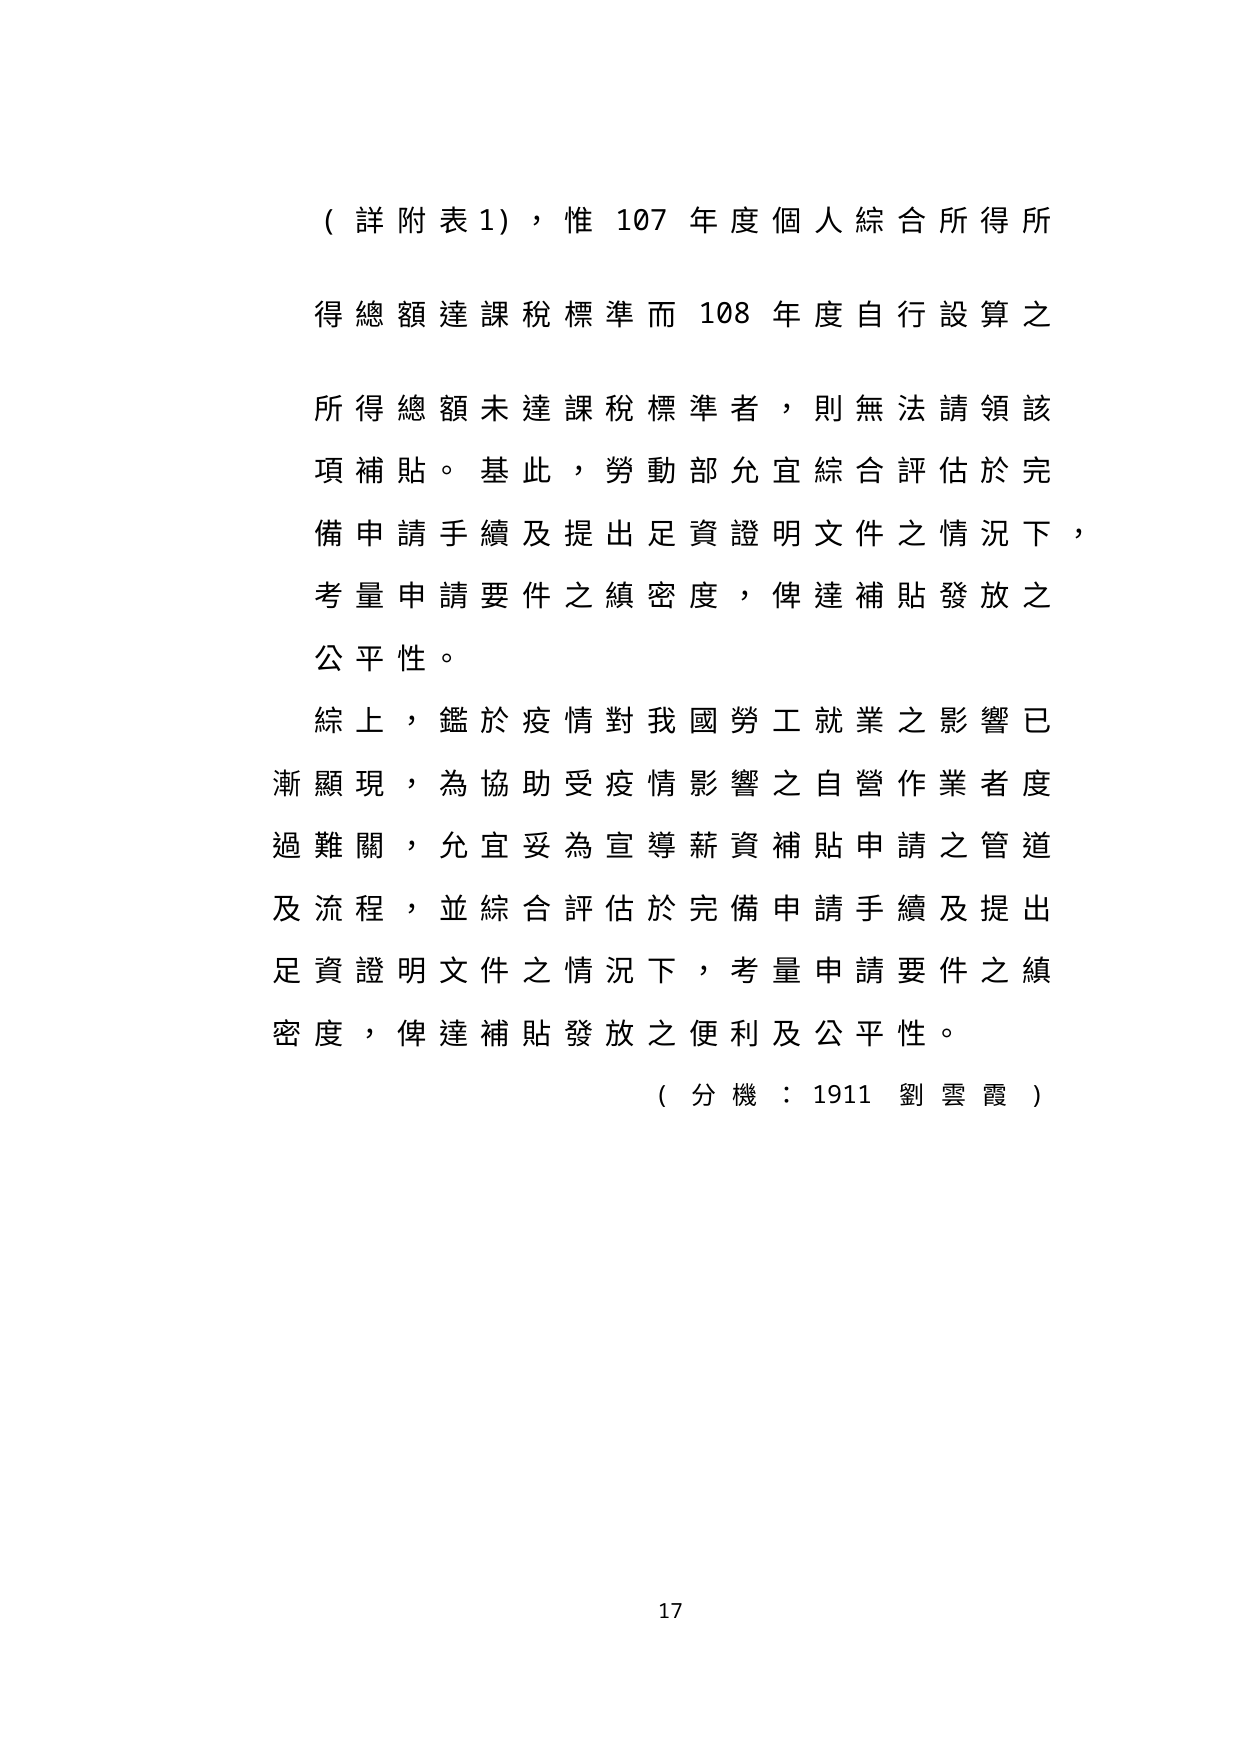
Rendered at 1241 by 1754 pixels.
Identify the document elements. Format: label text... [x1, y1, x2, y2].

text (分機：1911 劉雲霞) [183, 1052, 1058, 1115]
text 查自營作業者或無一定雇主勞工之生活補貼對象，須符合「107年度個人綜合所得總額未達綜合所得稅課稅標準」等條件(詳附表1)，惟107年度個人綜合所得所得總額達課稅標準而108年度自行設算之所得總額未達課稅標準者，則無法請領該項補貼。基此，勞動部允宜綜合評估於完備申請手續及提出足資證明文件之情況下，考量申請要件之縝密度，俾達補貼發放之公平性。 [271, 177, 1058, 677]
text 綜上，鑑於疫情對我國勞工就業之影響已漸顯現，為協助受疫情影響之自營作業者度過難關，允宜妥為宣導薪資補貼申請之管道及流程，並綜合評估於完備申請手續及提出足資證明文件之情況下，考量申請要件之縝密度，俾達補貼發放之便利及公平性。 [242, 677, 1058, 1052]
